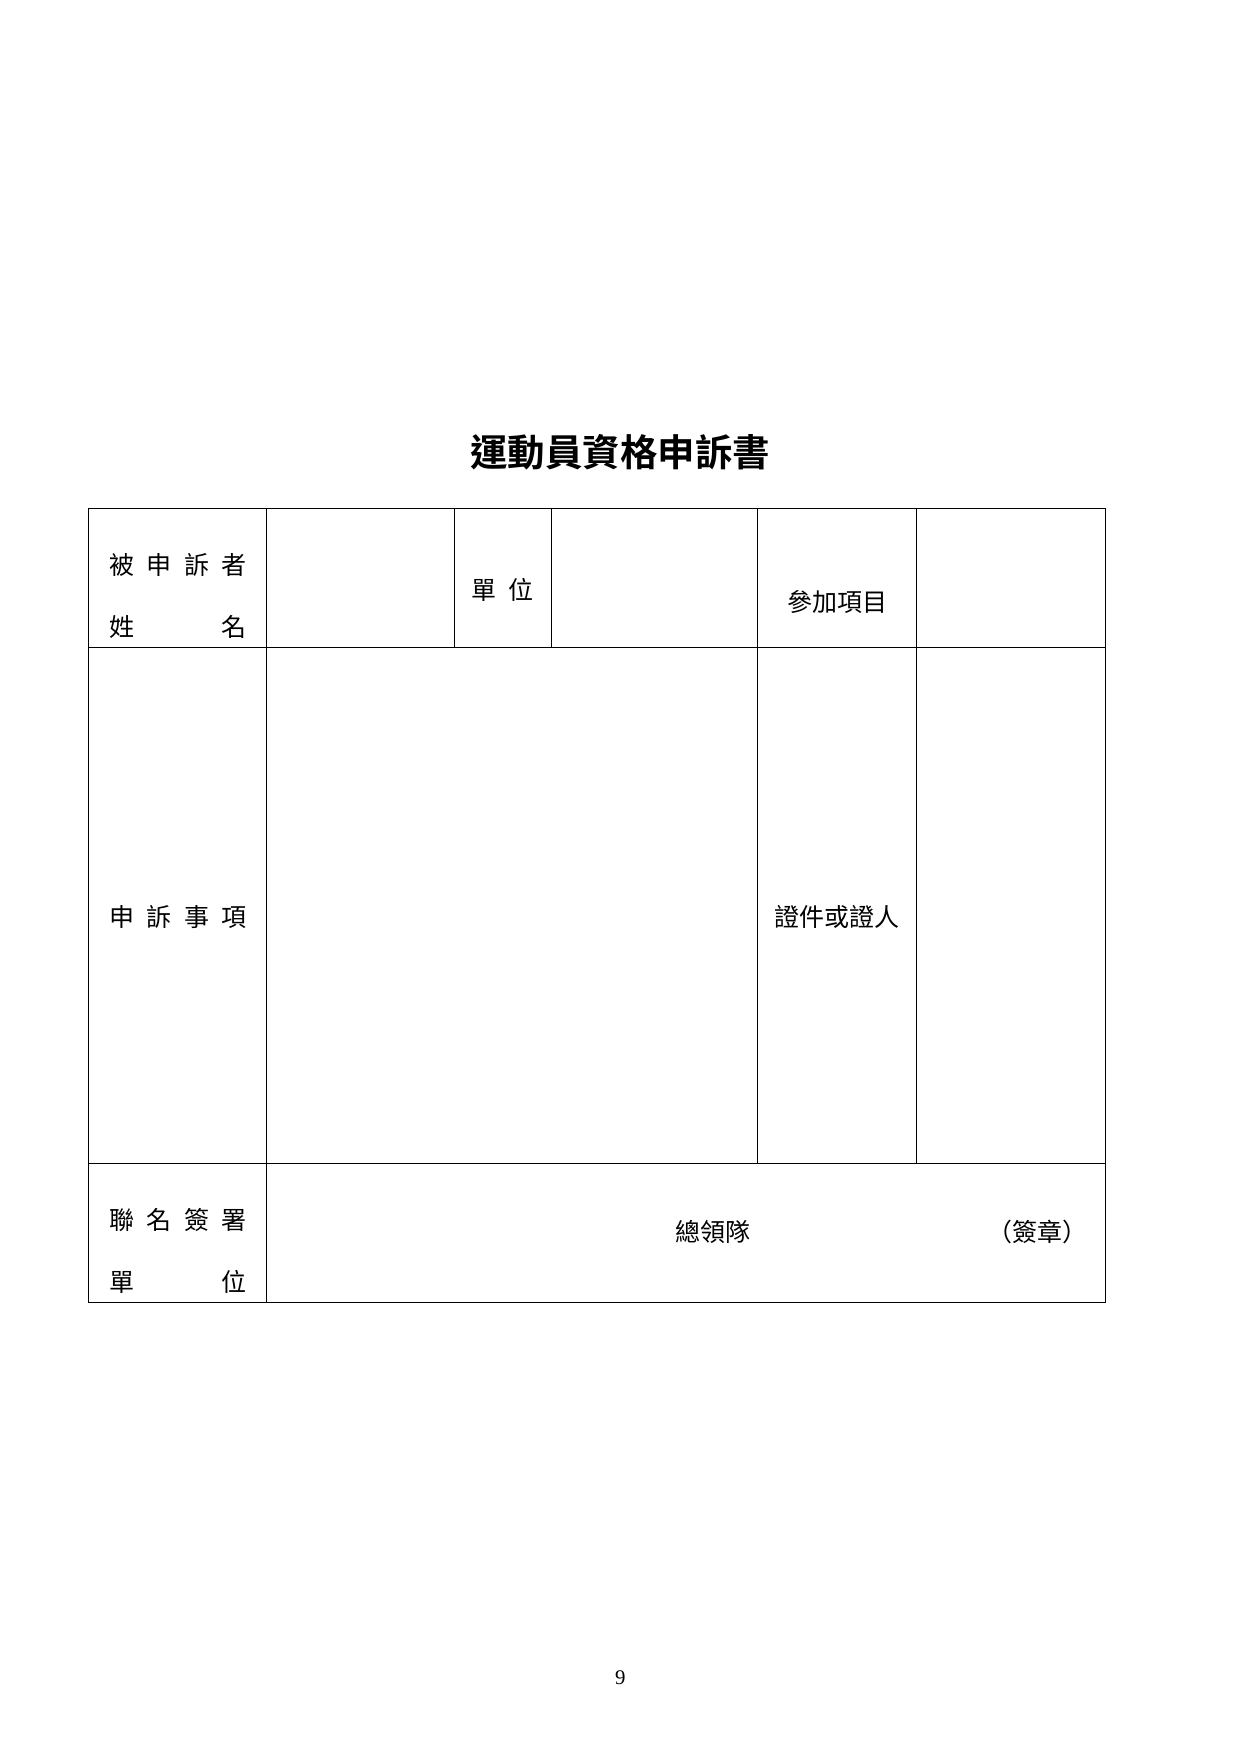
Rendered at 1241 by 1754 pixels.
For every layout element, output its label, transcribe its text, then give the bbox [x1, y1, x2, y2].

table_cell 申 訴 事 項 [89, 648, 266, 1163]
table_header [267, 509, 454, 647]
table_header 被 申 訴 者 姓 名 [89, 509, 266, 647]
table_cell 證件或證人 [758, 648, 916, 1163]
table_cell [267, 648, 757, 1163]
table_header [917, 509, 1105, 647]
table_header [552, 509, 757, 647]
text 運動員資格申訴書 [89, 408, 1152, 471]
table_cell 聯 名 簽 署 單 位 [89, 1164, 266, 1302]
table_cell [917, 648, 1105, 1163]
table_cell 總領隊 （簽章） [267, 1164, 1105, 1302]
table_header 單 位 [455, 509, 551, 647]
table_header 參加項目 [758, 509, 916, 647]
